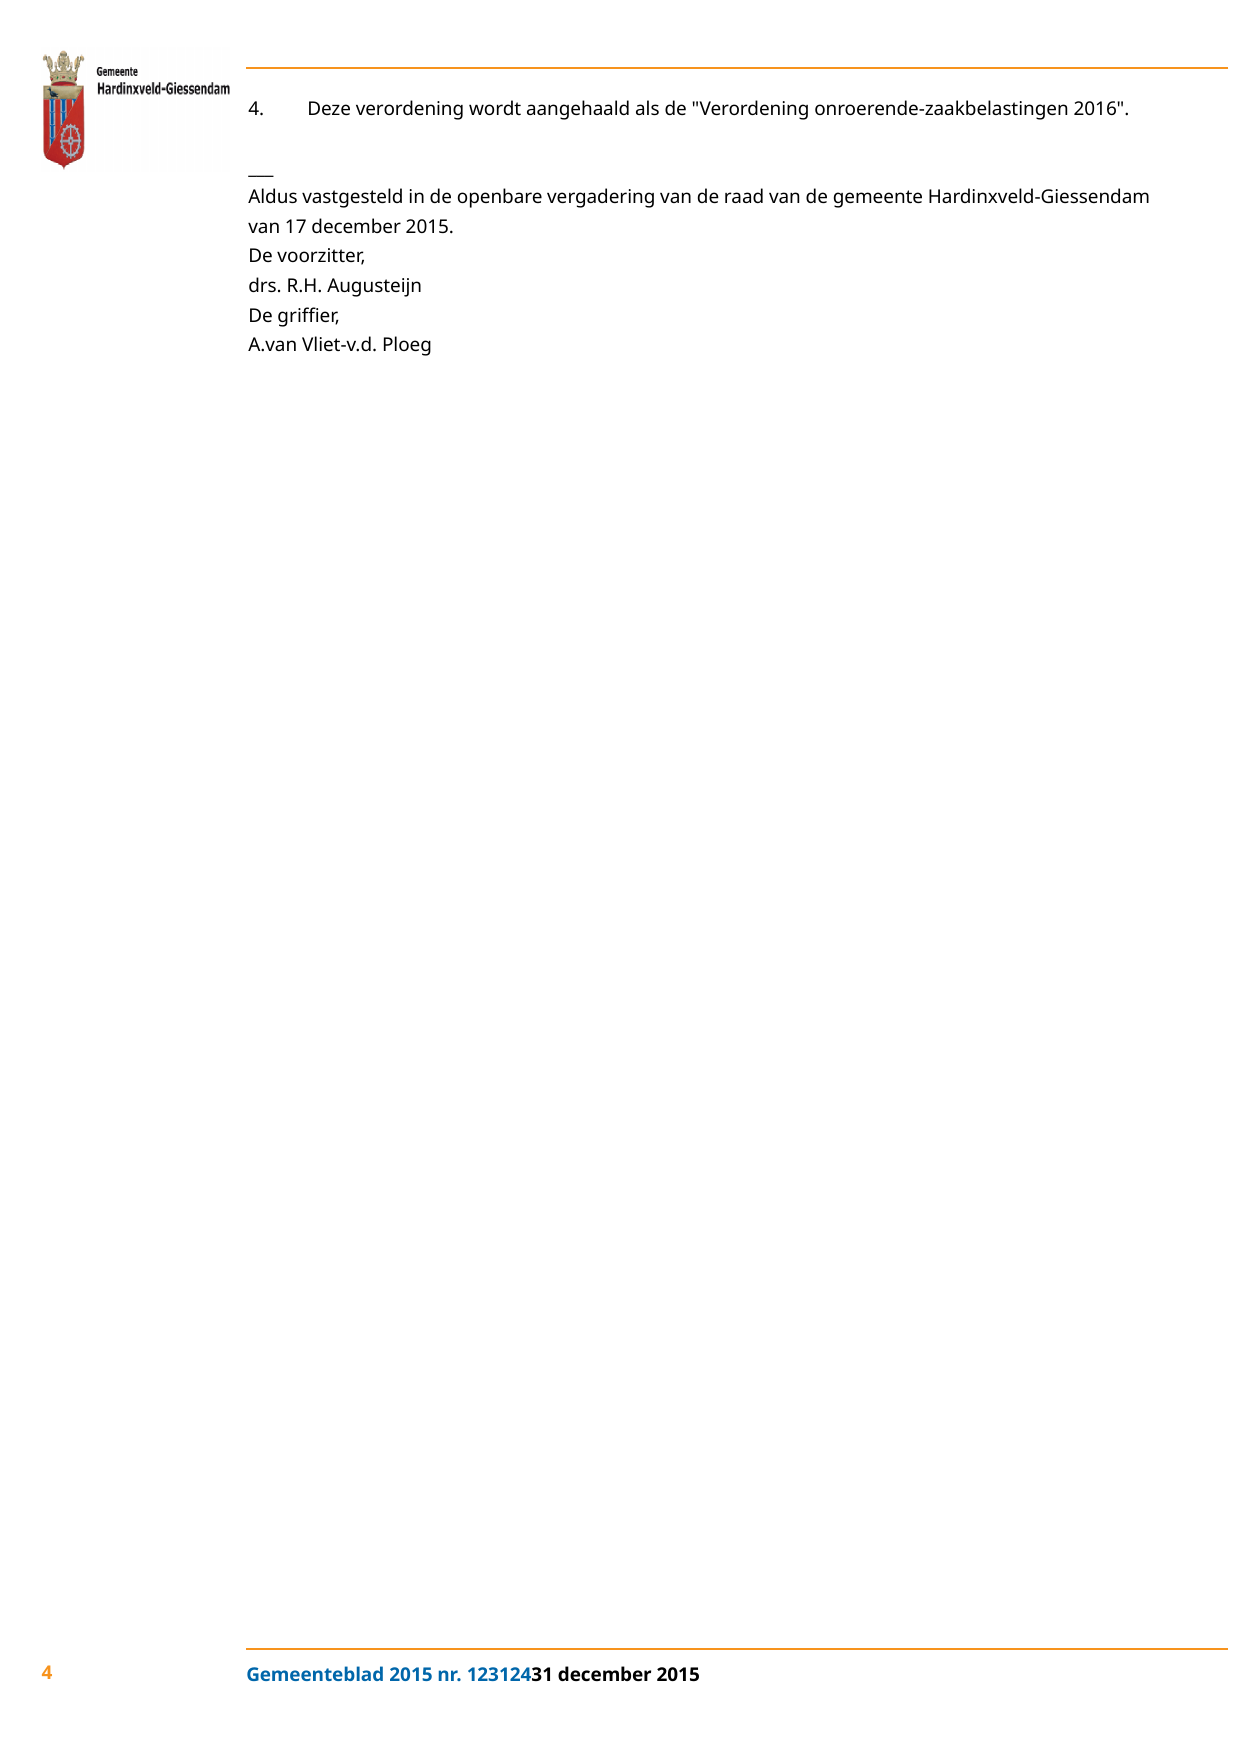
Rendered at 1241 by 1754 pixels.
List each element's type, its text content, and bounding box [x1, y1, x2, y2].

text De voorzitter, [248, 243, 1152, 268]
text Aldus vastgesteld in de openbare vergadering van de raad van de gemeente Hardinxveld-Giessendam van 17 december 2015. [248, 183, 1152, 239]
text De griffier, [248, 302, 1152, 328]
text ___ [248, 154, 1152, 180]
list Deze verordening wordt aangehaald als de "Verordening onroerende-zaakbelastingen 2016". [248, 95, 1152, 121]
text drs. R.H. Augusteijn [248, 272, 1152, 298]
picture [41, 47, 231, 172]
text A.van Vliet-v.d. Ploeg [248, 331, 1152, 357]
